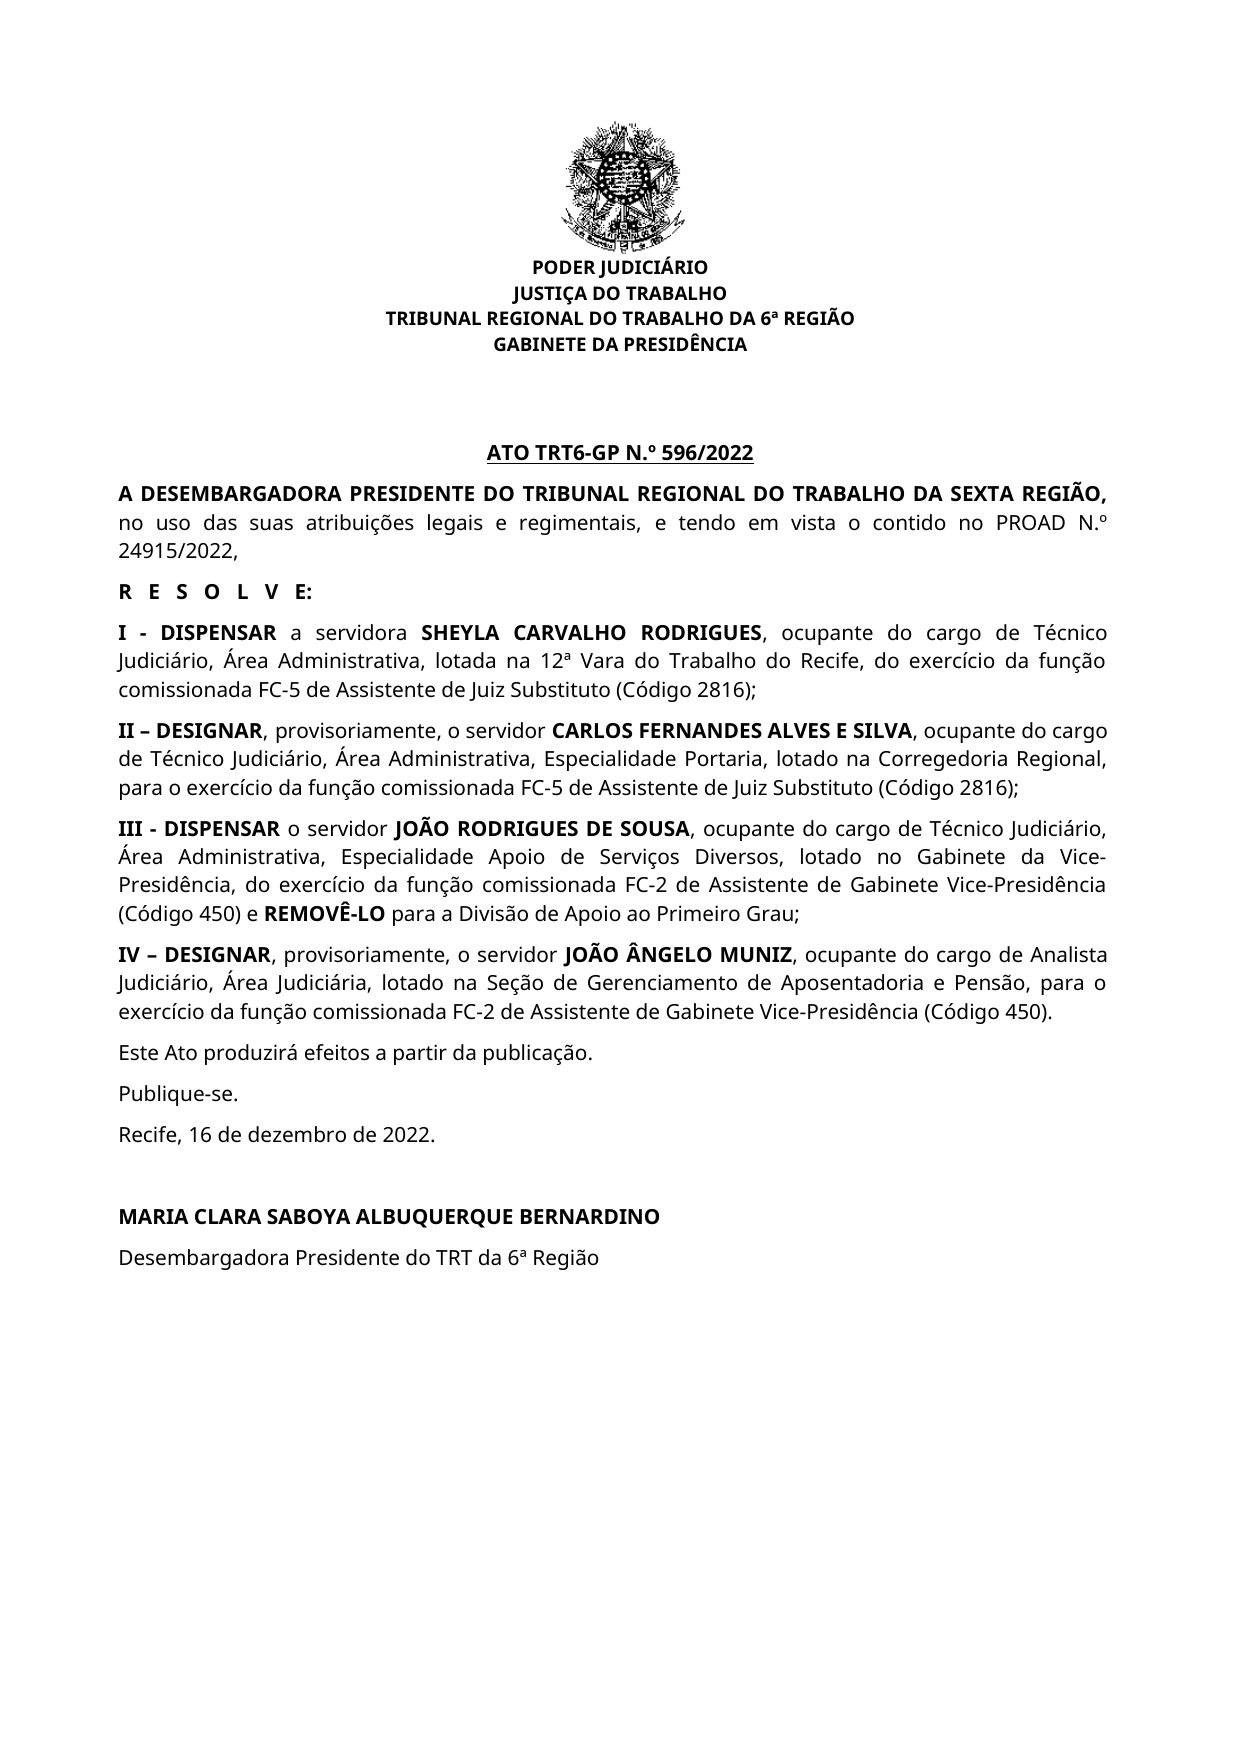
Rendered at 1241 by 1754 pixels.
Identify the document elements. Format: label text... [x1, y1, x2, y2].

text ATO TRT6-GP N.º 596/2022 [118, 438, 1122, 467]
text PODER JUDICIÁRIO [118, 254, 1122, 280]
text TRIBUNAL REGIONAL DO TRABALHO DA 6ª REGIÃO [118, 306, 1122, 331]
text III - DISPENSAR o servidor JOÃO RODRIGUES DE SOUSA, ocupante do cargo de Técnico Judiciário, Área Administrativa, Especialidade Apoio de Serviços Diversos, lotado no Gabinete da Vice-Presidência, do exercício da função comissionada FC-2 de Assistente de Gabinete Vice-Presidência (Código 450) e REMOVÊ-LO para a Divisão de Apoio ao Primeiro Grau; [118, 814, 1108, 927]
text Desembargadora Presidente do TRT da 6ª Região [118, 1243, 1108, 1271]
text R E S O L V E: [118, 577, 1108, 606]
text MARIA CLARA SABOYA ALBUQUERQUE BERNARDINO [118, 1202, 1122, 1230]
picture [558, 118, 688, 255]
text IV – DESIGNAR, provisoriamente, o servidor JOÃO ÂNGELO MUNIZ, ocupante do cargo de Analista Judiciário, Área Judiciária, lotado na Seção de Gerenciamento de Aposentadoria e Pensão, para o exercício da função comissionada FC-2 de Assistente de Gabinete Vice-Presidência (Código 450). [118, 940, 1108, 1025]
text GABINETE DA PRESIDÊNCIA [118, 331, 1122, 357]
subtitle JUSTIÇA DO TRABALHO [118, 280, 1122, 306]
text A DESEMBARGADORA PRESIDENTE DO TRIBUNAL REGIONAL DO TRABALHO DA SEXTA REGIÃO, no uso das suas atribuições legais e regimentais, e tendo em vista o contido no PROAD N.º 24915/2022, [118, 479, 1108, 565]
text I - DISPENSAR a servidora SHEYLA CARVALHO RODRIGUES, ocupante do cargo de Técnico Judiciário, Área Administrativa, lotada na 12ª Vara do Trabalho do Recife, do exercício da função comissionada FC-5 de Assistente de Juiz Substituto (Código 2816); [118, 618, 1108, 703]
text Publique-se. [118, 1079, 1108, 1107]
text Este Ato produzirá efeitos a partir da publicação. [118, 1038, 1108, 1066]
text Recife, 16 de dezembro de 2022. [118, 1120, 1108, 1148]
text II – DESIGNAR, provisoriamente, o servidor CARLOS FERNANDES ALVES E SILVA, ocupante do cargo de Técnico Judiciário, Área Administrativa, Especialidade Portaria, lotado na Corregedoria Regional, para o exercício da função comissionada FC-5 de Assistente de Juiz Substituto (Código 2816); [118, 716, 1108, 801]
